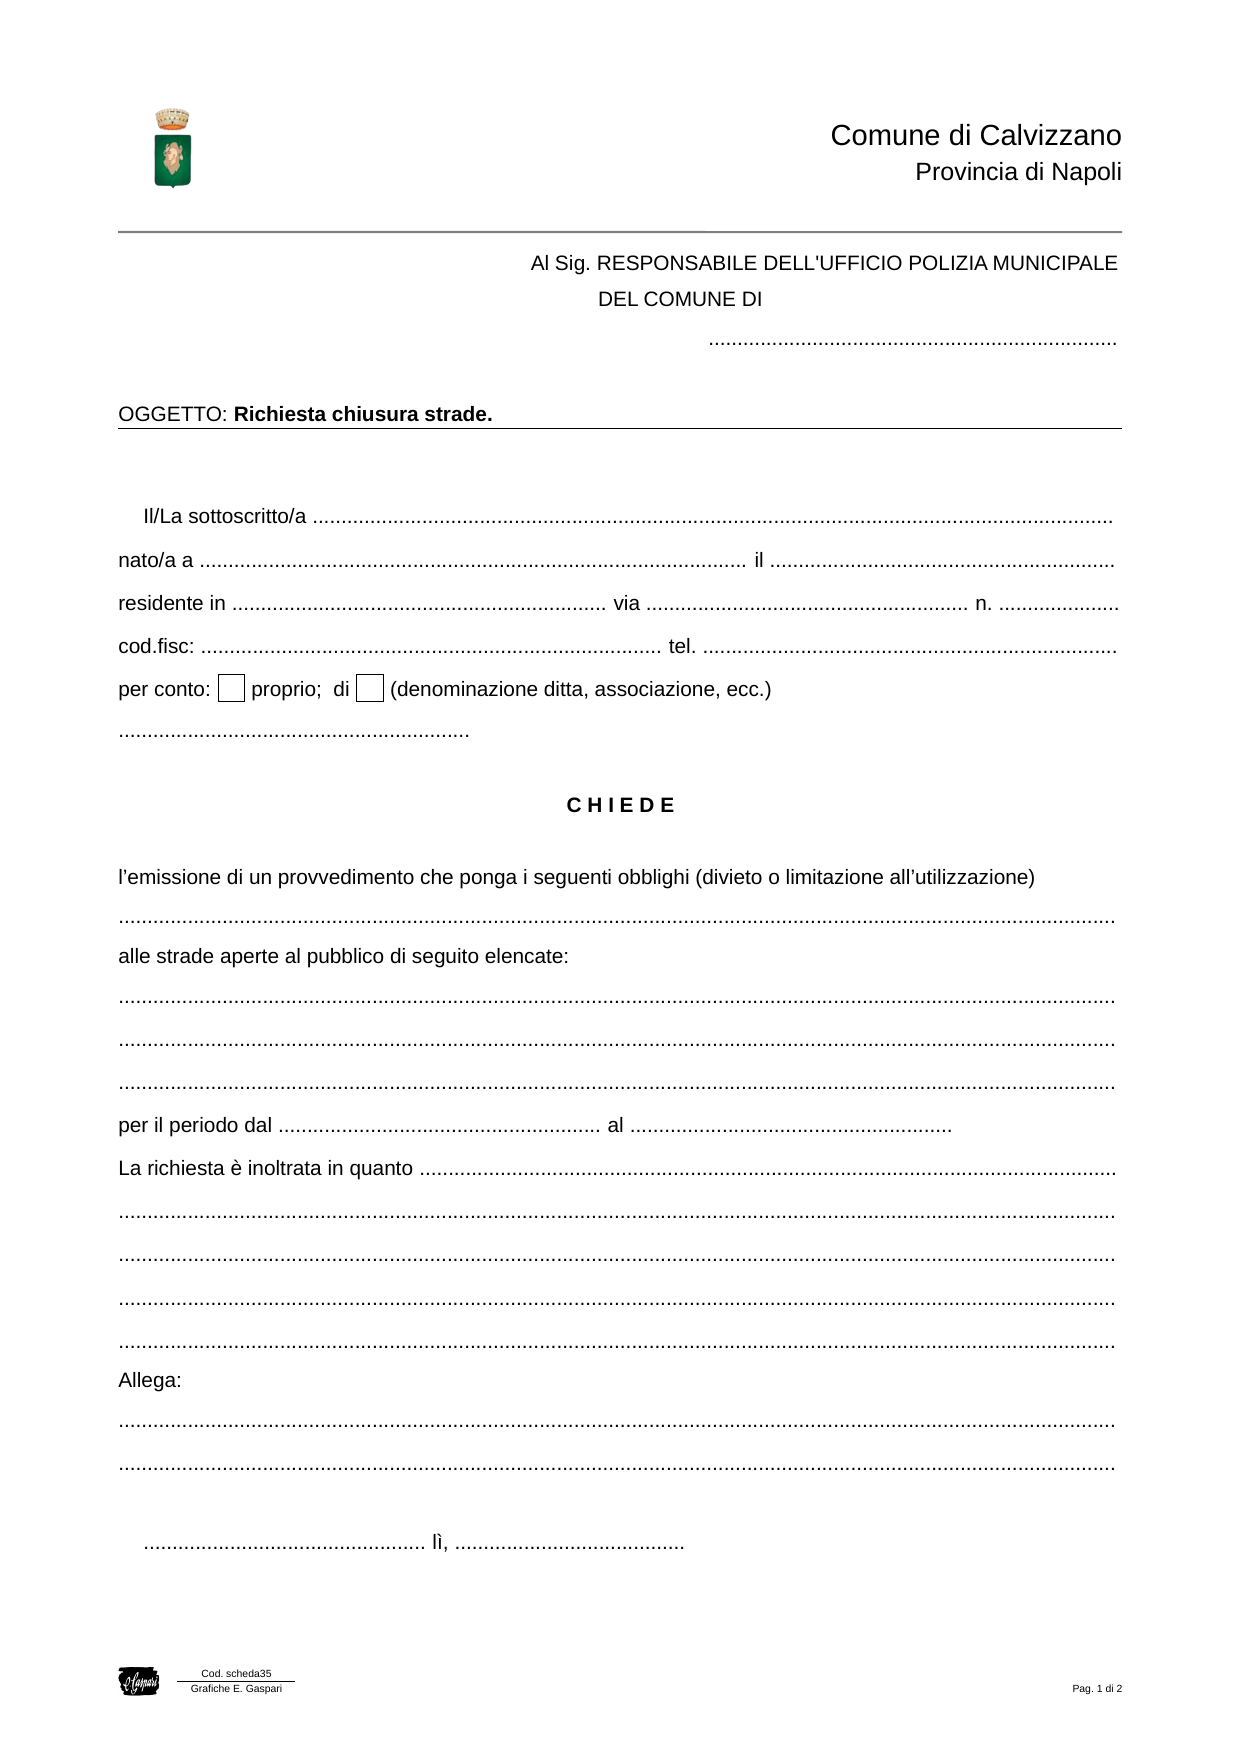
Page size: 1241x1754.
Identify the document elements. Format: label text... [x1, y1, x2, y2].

text ............................................................................................................................................................................. [118, 980, 1122, 1008]
text La richiesta è inoltrata in quanto ......................................................................................................................... [118, 1152, 1122, 1181]
text l’emissione di un provvedimento che ponga i seguenti obblighi (divieto o limitazione all’utilizzazione) ............................................................................................................................................................................. [118, 865, 1122, 929]
text ............................................................................................................................................................................. [118, 1066, 1122, 1095]
text ............................................................................................................................................................................. [118, 1447, 1122, 1476]
text per conto: proprio; di (denominazione ditta, associazione, ecc.) ............................................................. [118, 673, 1122, 742]
text Al Sig. RESPONSABILE DELL'UFFICIO POLIZIA MUNICIPALE [531, 251, 1122, 274]
text DEL COMUNE DI [598, 287, 1122, 311]
text Comune di Calvizzano [224, 118, 1122, 152]
text residente in ................................................................. via ........................................................ n. ..................... [118, 587, 1122, 616]
picture [122, 87, 224, 219]
text Provincia di Napoli [224, 157, 1122, 185]
text per il periodo dal ........................................................ al ........................................................ [118, 1109, 1122, 1138]
text ....................................................................... [708, 322, 1122, 351]
text Il/La sottoscritto/a ........................................................................................................................................... [118, 501, 1122, 529]
text cod.fisc: ................................................................................ tel. ........................................................................ [118, 630, 1122, 659]
text ............................................................................................................................................................................. [118, 1325, 1122, 1353]
text ............................................................................................................................................................................. [118, 1195, 1122, 1224]
text nato/a a ............................................................................................... il ............................................................ [118, 544, 1122, 572]
text Allega: [118, 1368, 1122, 1392]
text ............................................................................................................................................................................. [118, 1023, 1122, 1052]
text C H I E D E [118, 793, 1122, 817]
picture [118, 1666, 160, 1696]
text alle strade aperte al pubblico di seguito elencate: [118, 944, 1122, 968]
text OGGETTO: Richiesta chiusura strade. [118, 402, 1122, 428]
text ................................................. lì, ........................................ [143, 1526, 1122, 1555]
text ............................................................................................................................................................................. [118, 1404, 1122, 1432]
text ............................................................................................................................................................................. [118, 1282, 1122, 1310]
text ............................................................................................................................................................................. [118, 1238, 1122, 1267]
